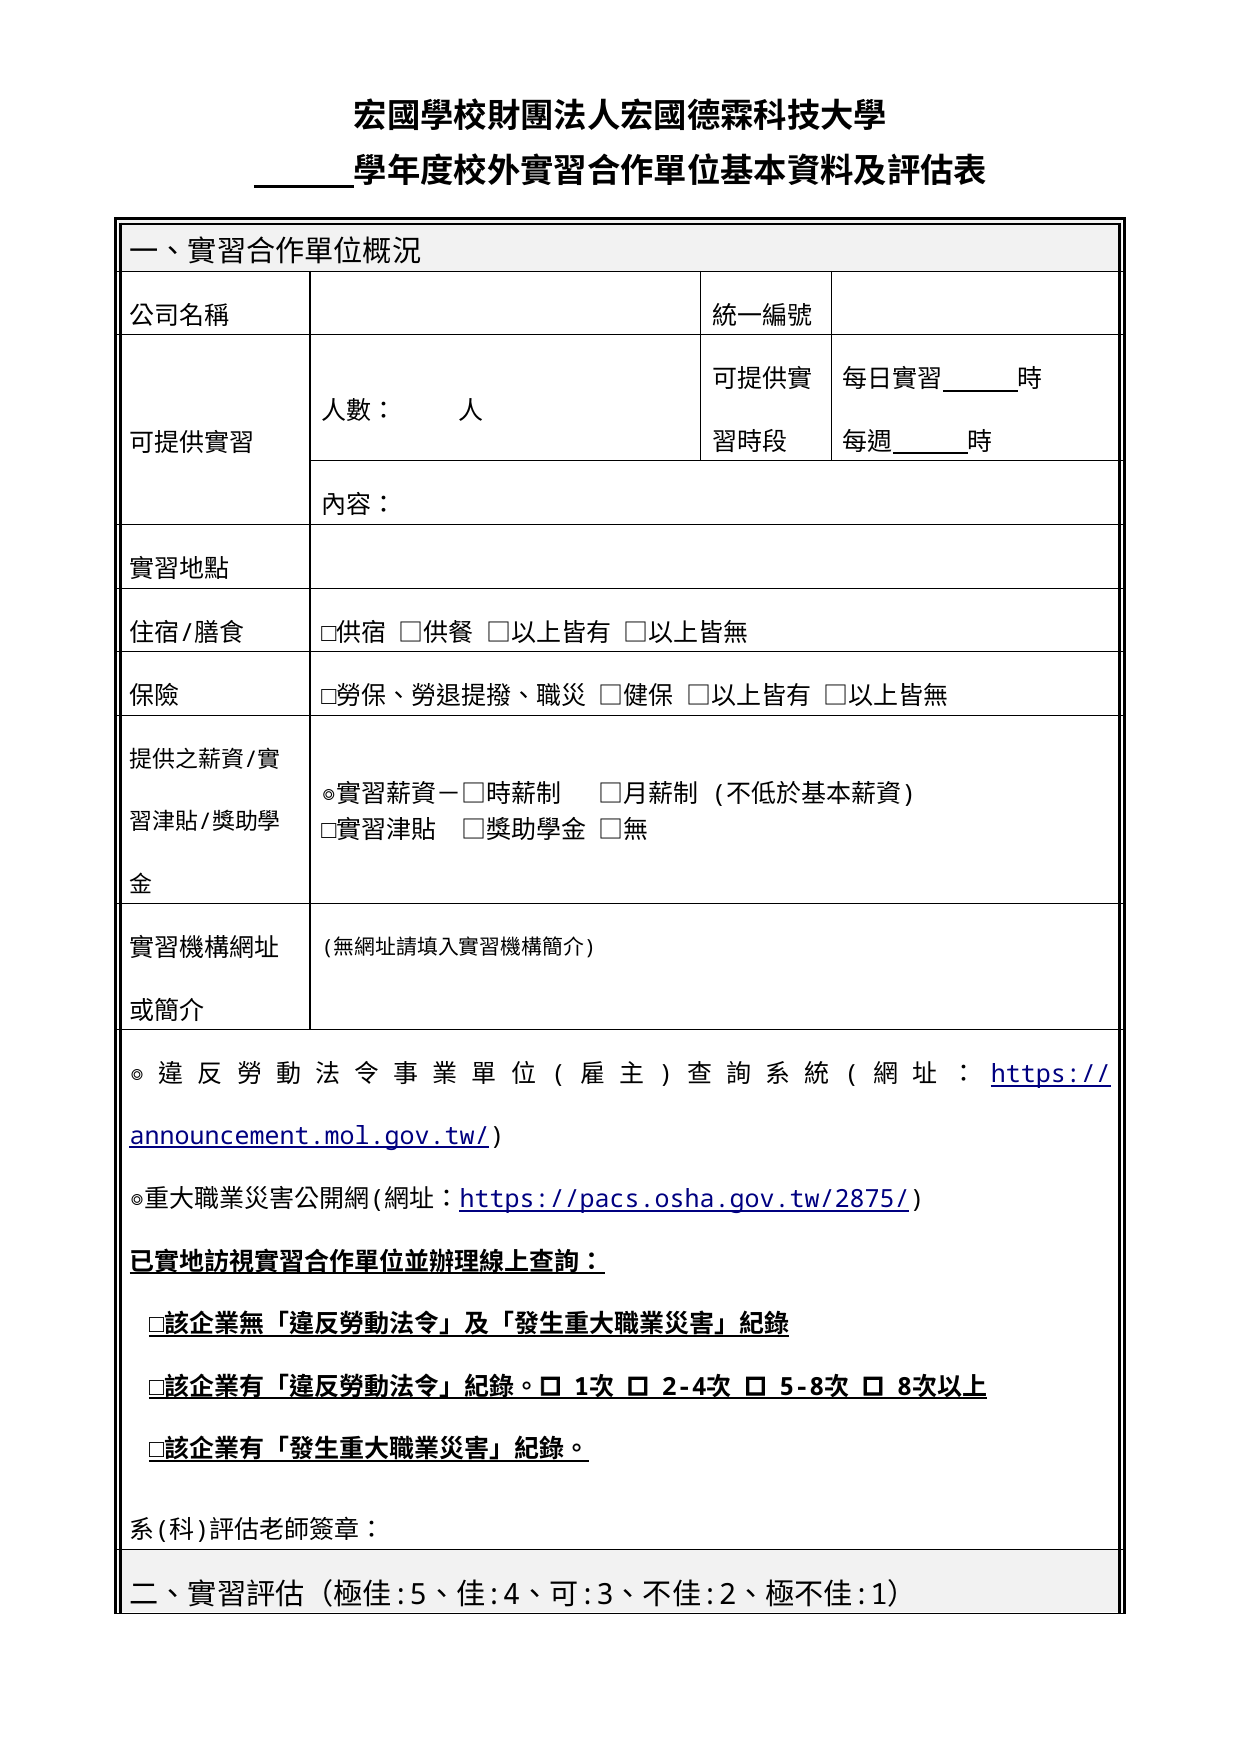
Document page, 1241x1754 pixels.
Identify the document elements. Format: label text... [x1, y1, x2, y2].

table_cell 住宿/膳食 [122, 589, 309, 651]
table_cell ◎實習薪資－□時薪制 □月薪制 (不低於基本薪資) □實習津貼 □獎助學金 □無 [311, 716, 1118, 903]
table_cell 人數： 人 [311, 335, 700, 460]
table_cell 提供之薪資/實習津貼/獎助學金 [122, 716, 309, 903]
table_cell □供宿 □供餐 □以上皆有 □以上皆無 [311, 589, 1118, 651]
table_cell 統一編號 [701, 272, 831, 334]
table_cell ◎違反勞動法令事業單位(雇主)查詢系統(網址：https://announcement.mol.gov.tw/) ◎重大職業災害公開網(網址：https://pacs.osha.gov.tw/2875/) 已實地訪視實習合作單位並辦理線上查詢： □該企業無「違反勞動法令」及「發生重大職業災害」紀錄 □該企業有「違反勞動法令」紀錄。 1次  2-4次  5-8次  8次以上 □該企業有「發生重大職業災害」紀錄。 系(科)評估老師簽章： [122, 1030, 1118, 1549]
table_cell [311, 525, 1118, 587]
table_cell 實習地點 [122, 525, 309, 587]
table_header 一、實習合作單位概況 [118, 220, 1122, 271]
text 學年度校外實習合作單位基本資料及評估表 [118, 144, 1122, 192]
table_cell 可提供實習 [122, 335, 309, 524]
table_cell 內容： [311, 461, 1118, 524]
table_cell [311, 272, 700, 334]
table_cell [832, 272, 1118, 334]
table_cell 可提供實習時段 [701, 335, 831, 460]
table_cell 保險 [122, 652, 309, 714]
table_cell □勞保、勞退提撥、職災 □健保 □以上皆有 □以上皆無 [311, 652, 1118, 714]
table_cell 二、實習評估（極佳:5、佳:4、可:3、不佳:2、極不佳:1） [122, 1550, 1118, 1612]
table_cell (無網址請填入實習機構簡介) [311, 904, 1118, 1029]
table_cell 實習機構網址或簡介 [122, 904, 309, 1029]
table_cell 每日實習 時 每週 時 [832, 335, 1118, 460]
table_cell 公司名稱 [122, 272, 309, 334]
